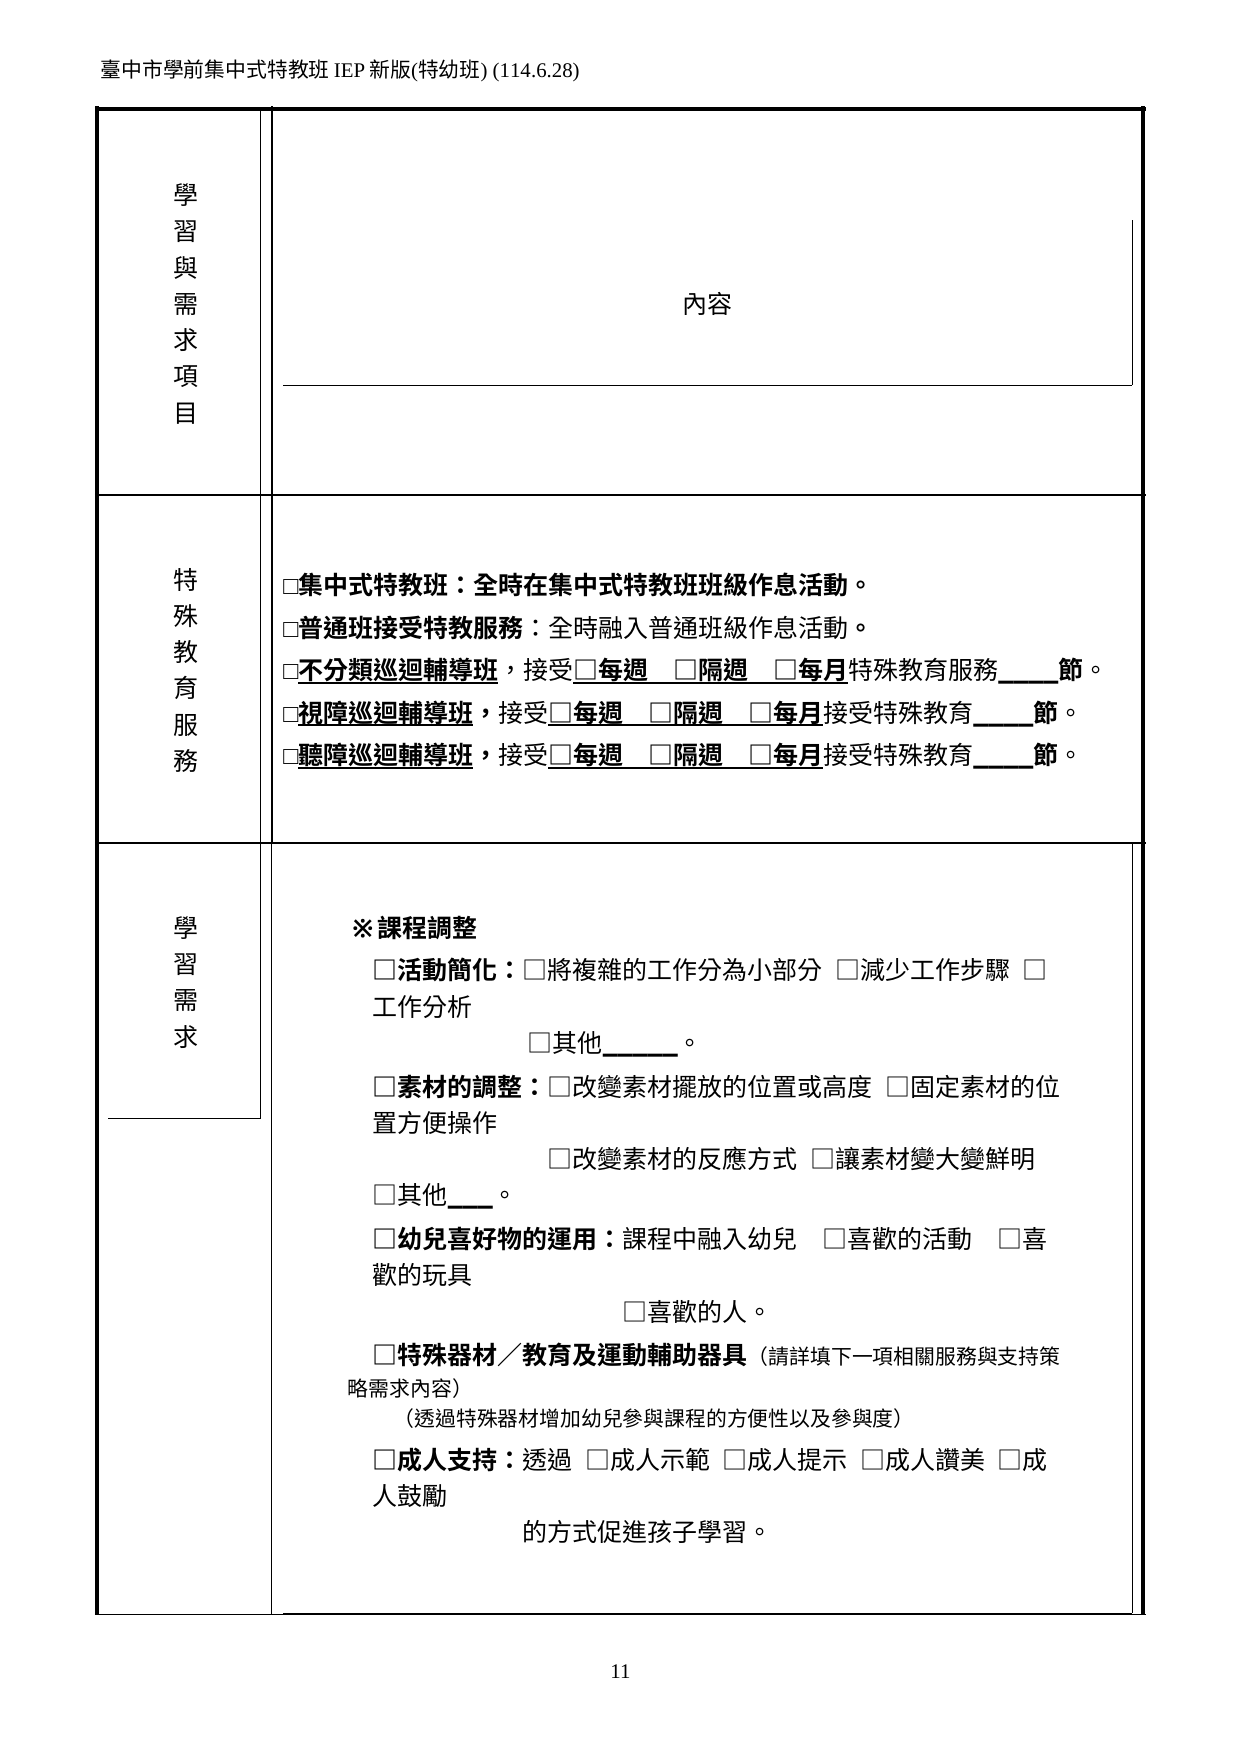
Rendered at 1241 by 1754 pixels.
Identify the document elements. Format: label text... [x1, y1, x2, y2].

table_cell □集中式特教班：全時在集中式特教班班級作息活動。 □普通班接受特教服務：全時融入普通班級作息活動。 □不分類巡迴輔導班，接受□每週 □隔週 □每月特殊教育服務____節。 □視障巡迴輔導班，接受□每週 □隔週 □每月接受特殊教育____節。 □聽障巡迴輔導班，接受□每週 □隔週 □每月接受特殊教育____節。 [273, 496, 1141, 842]
table_cell 學習需求 [99, 844, 271, 1613]
table_header 內容 [273, 111, 1141, 494]
table_header [261, 111, 271, 494]
table_cell [261, 496, 271, 842]
table_header 學習與需求 項目 [99, 111, 260, 494]
table_cell ※課程調整 □活動簡化：□將複雜的工作分為小部分 □減少工作步驟 □工作分析 □其他_____。 □素材的調整：□改變素材擺放的位置或高度 □固定素材的位置方便操作 □改變素材的反應方式 □讓素材變大變鮮明 □其他___。 □幼兒喜好物的運用：課程中融入幼兒 □喜歡的活動 □喜歡的玩具 □喜歡的人。 □特殊器材／教育及運動輔助器具（請詳填下一項相關服務與支持策略需求內容） （透過特殊器材增加幼兒參與課程的方便性以及參與度） □成人支持：透過 □成人示範 □成人提示 □成人讚美 □成人鼓勵 的方式促進孩子學習。 [272, 844, 1132, 1613]
table_cell 特殊教育 服務 [99, 496, 260, 842]
